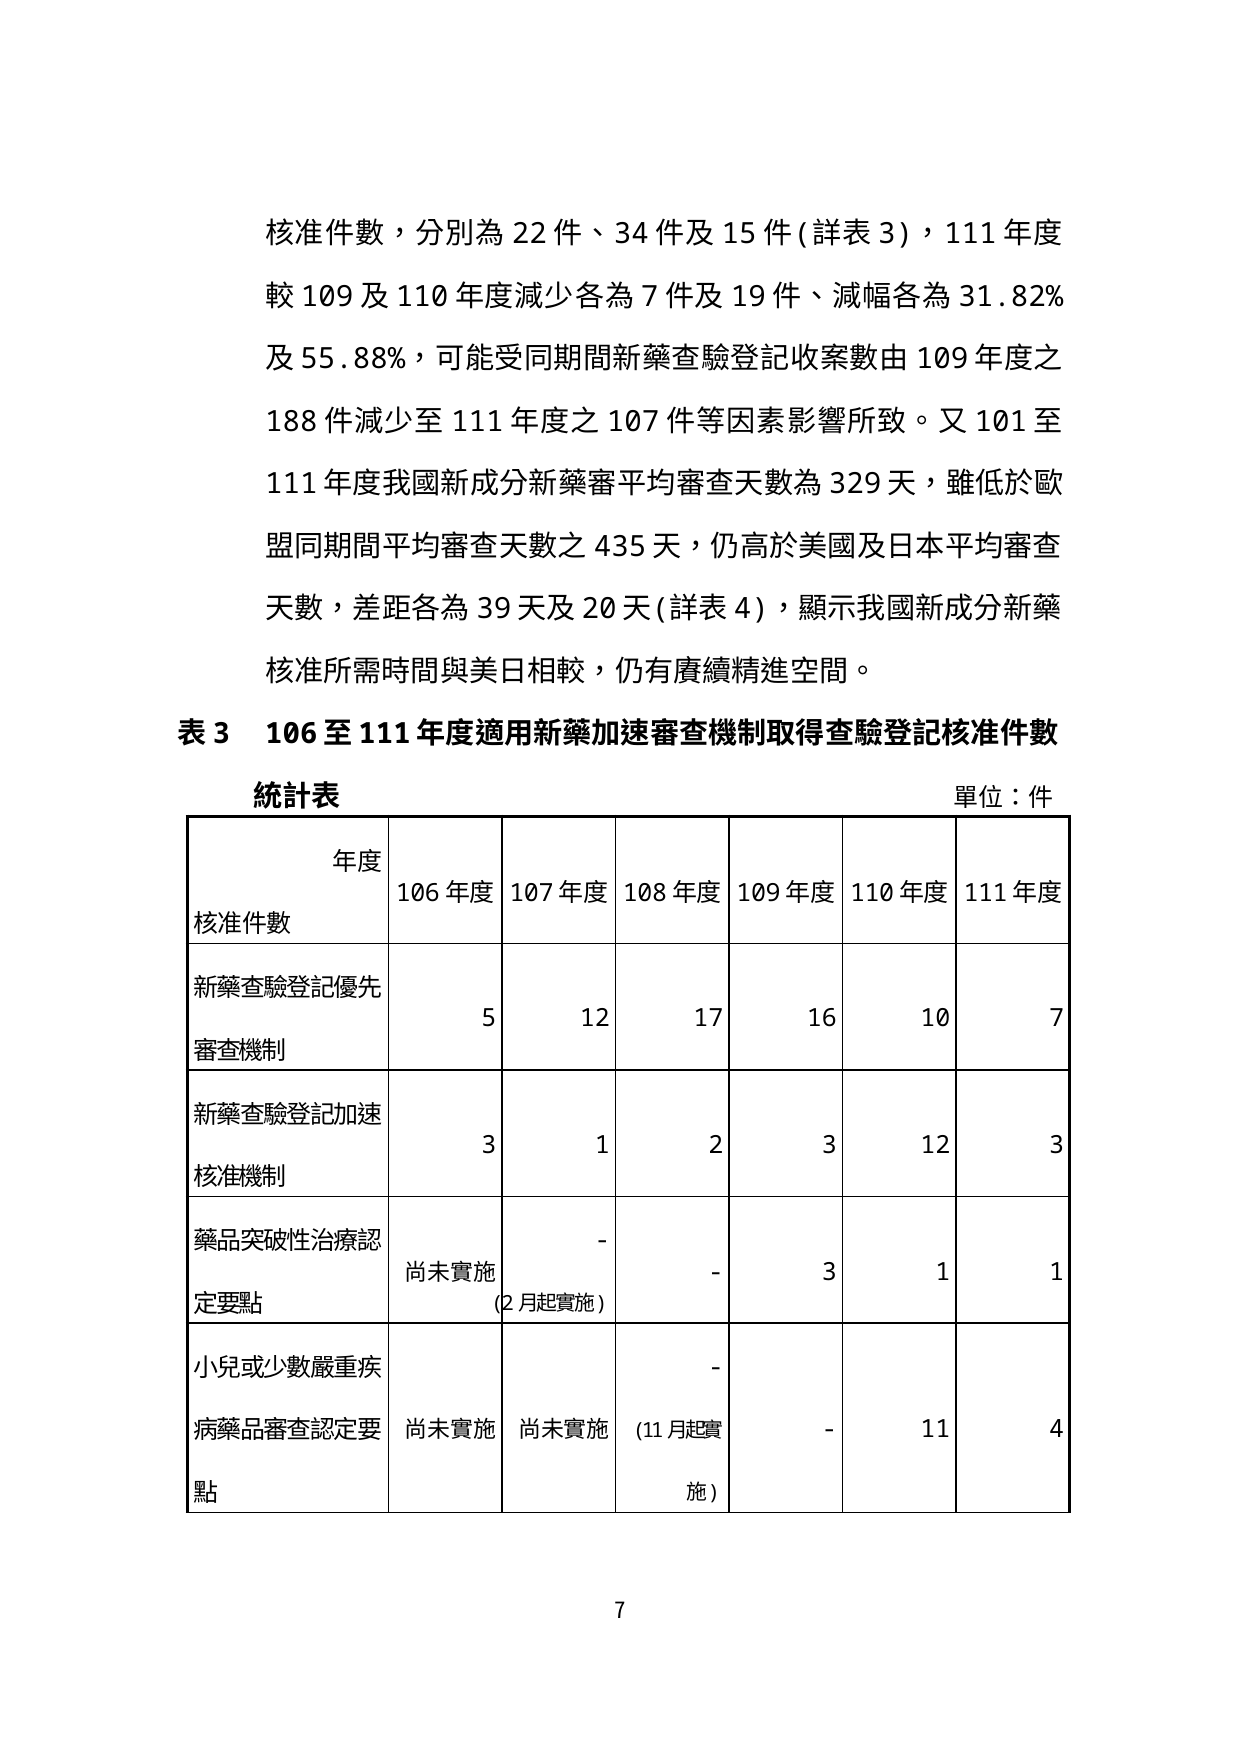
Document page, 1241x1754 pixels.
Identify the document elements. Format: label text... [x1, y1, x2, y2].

text 核准件數，分別為22件、34件及15件(詳表3)，111年度較109及110年度減少各為7件及19件、減幅各為31.82%及55.88%，可能受同期間新藥查驗登記收案數由109年度之188件減少至111年度之107件等因素影響所致。又101至111年度我國新成分新藥審平均審查天數為329天，雖低於歐盟同期間平均審查天數之435天，仍高於美國及日本平均審查天數，差距各為39天及20天(詳表4)，顯示我國新成分新藥核准所需時間與美日相較，仍有賡續精進空間。 [265, 189, 1063, 689]
table_header 108年度 [616, 818, 728, 943]
table_cell - [616, 1197, 728, 1322]
table_cell 4 [957, 1324, 1068, 1511]
table_cell 1 [843, 1197, 955, 1322]
table_cell - (2月起實施) [503, 1197, 615, 1322]
table_cell 藥品突破性治療認定要點 [189, 1197, 388, 1322]
table_header 年度 核准件數 [189, 818, 388, 943]
table_cell 新藥查驗登記加速核准機制 [189, 1071, 388, 1196]
table_cell 17 [616, 944, 728, 1069]
table_cell 5 [389, 944, 501, 1069]
table_cell 3 [389, 1071, 501, 1196]
table_cell 3 [730, 1071, 842, 1196]
table_cell - (11月起實施) [616, 1324, 728, 1511]
text 表3 106至111年度適用新藥加速審查機制取得查驗登記核准件數統計表 單位：件 [177, 689, 1063, 814]
table_header 111年度 [957, 818, 1068, 943]
table_header 110年度 [843, 818, 955, 943]
table_cell 12 [503, 944, 615, 1069]
table_cell 小兒或少數嚴重疾病藥品審查認定要點 [189, 1324, 388, 1511]
table_cell 1 [957, 1197, 1068, 1322]
table_cell 11 [843, 1324, 955, 1511]
table_cell 尚未實施 [389, 1197, 501, 1322]
table_cell - [730, 1324, 842, 1511]
table_cell 12 [843, 1071, 955, 1196]
table_cell 尚未實施 [503, 1324, 615, 1511]
table_cell 7 [957, 944, 1068, 1069]
table_cell 3 [730, 1197, 842, 1322]
table_cell 2 [616, 1071, 728, 1196]
table_cell 尚未實施 [389, 1324, 501, 1511]
table_header 106年度 [389, 818, 501, 943]
table_cell 1 [503, 1071, 615, 1196]
table_header 107年度 [503, 818, 615, 943]
table_cell 10 [843, 944, 955, 1069]
table_cell 新藥查驗登記優先審查機制 [189, 944, 388, 1069]
table_cell 3 [957, 1071, 1068, 1196]
table_header 109年度 [730, 818, 842, 943]
table_cell 16 [730, 944, 842, 1069]
